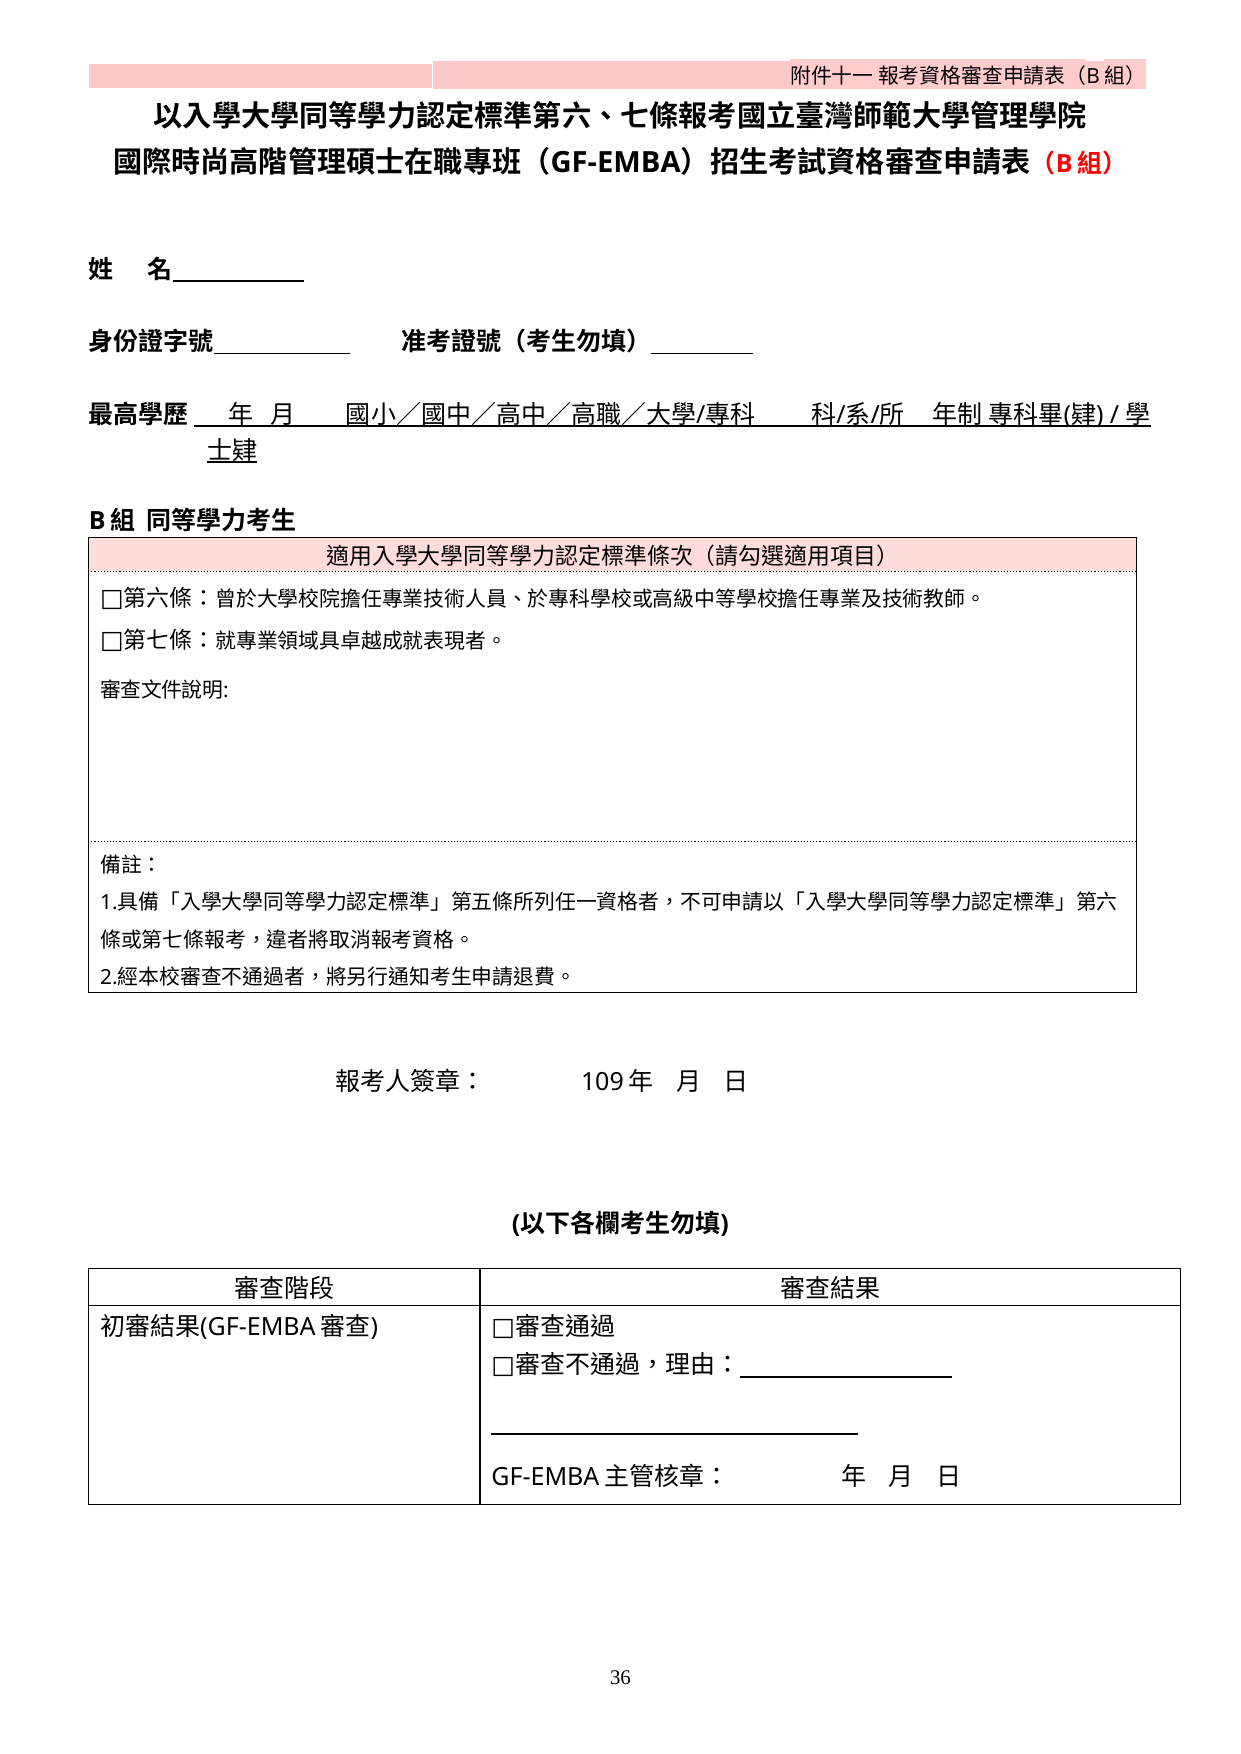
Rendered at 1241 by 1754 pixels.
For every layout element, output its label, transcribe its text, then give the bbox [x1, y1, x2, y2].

table_header 適用入學大學同等學力認定標準條次（請勾選適用項目） [89, 538, 1136, 571]
table_cell 初審結果(GF-EMBA審查) [89, 1306, 479, 1504]
table_cell □第六條：曾於大學校院擔任專業技術人員、於專科學校或高級中等學校擔任專業及技術教師。 □第七條：就專業領域具卓越成就表現者。 審查文件說明: [89, 571, 1136, 841]
text 以入學大學同等學力認定標準第六、七條報考國立臺灣師範大學管理學院 [89, 89, 1152, 135]
text 最高學歷 年 月 國小／國中／高中／高職／大學/專科 科/系/所 年制 專科畢(肄) / 學士肄 [89, 394, 1152, 467]
table_header 審查階段 [89, 1269, 479, 1305]
table_header 審查結果 [481, 1269, 1180, 1305]
text 身份證字號 准考證號（考生勿填） [89, 322, 1152, 358]
text 國際時尚高階管理碩士在職專班（GF-EMBA）招生考試資格審查申請表（B組） [89, 135, 1152, 181]
table_cell 備註： 1.具備「入學大學同等學力認定標準」第五條所列任一資格者，不可申請以「入學大學同等學力認定標準」第六條或第七條報考，違者將取消報考資格。 2.經本校審查不通過者，將另行通知考生申請退費。 [89, 841, 1136, 992]
text 報考人簽章： 109年 月 日 [89, 1061, 1152, 1098]
table_cell □審查通過 □審查不通過，理由： GF-EMBA主管核章： 年 月 日 [481, 1306, 1180, 1504]
text (以下各欄考生勿填) [89, 1203, 1152, 1239]
text B組 同等學力考生 [89, 501, 1152, 537]
text 姓 名 [89, 249, 1152, 285]
